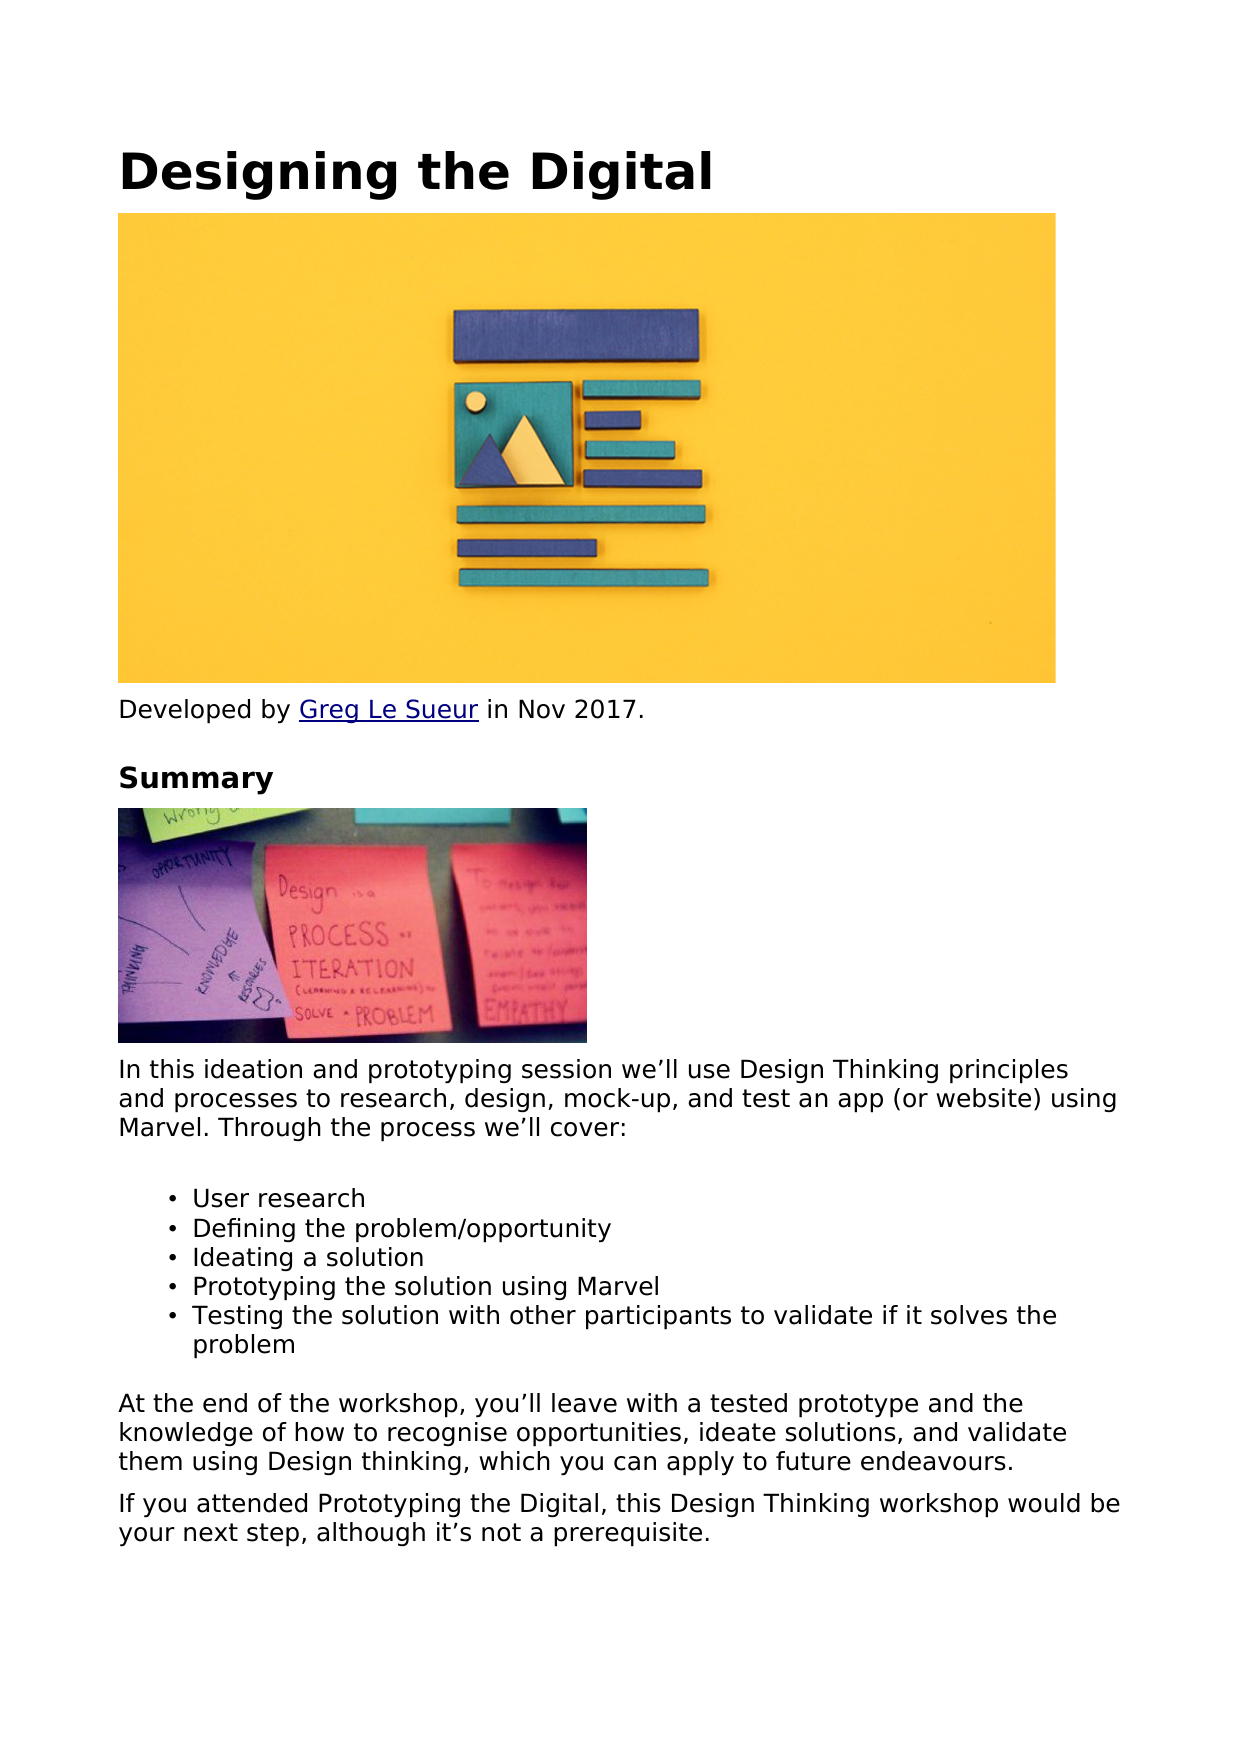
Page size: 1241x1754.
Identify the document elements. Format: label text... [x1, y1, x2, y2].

picture [118, 808, 587, 1043]
subtitle Summary [118, 762, 1122, 796]
list Testing the solution with other participants to validate if it solves the problem [177, 1301, 1122, 1359]
text Developed by Greg Le Sueur in Nov 2017. [118, 695, 1122, 724]
subtitle Designing the Digital [118, 143, 1122, 201]
list Defining the problem/opportunity [177, 1214, 1122, 1243]
list Prototyping the solution using Marvel [177, 1272, 1122, 1301]
list User research [177, 1184, 1122, 1214]
list Ideating a solution [177, 1243, 1122, 1272]
picture [118, 213, 1056, 683]
text If you attended Prototyping the Digital, this Design Thinking workshop would be your next step, although it’s not a prerequisite. [118, 1489, 1122, 1547]
text In this ideation and prototyping session we’ll use Design Thinking principles and processes to research, design, mock-up, and test an app (or website) using Marvel. Through the process we’ll cover: [118, 1055, 1122, 1143]
text At the end of the workshop, you’ll leave with a tested prototype and the knowledge of how to recognise opportunities, ideate solutions, and validate them using Design thinking, which you can apply to future endeavours. [118, 1389, 1122, 1477]
